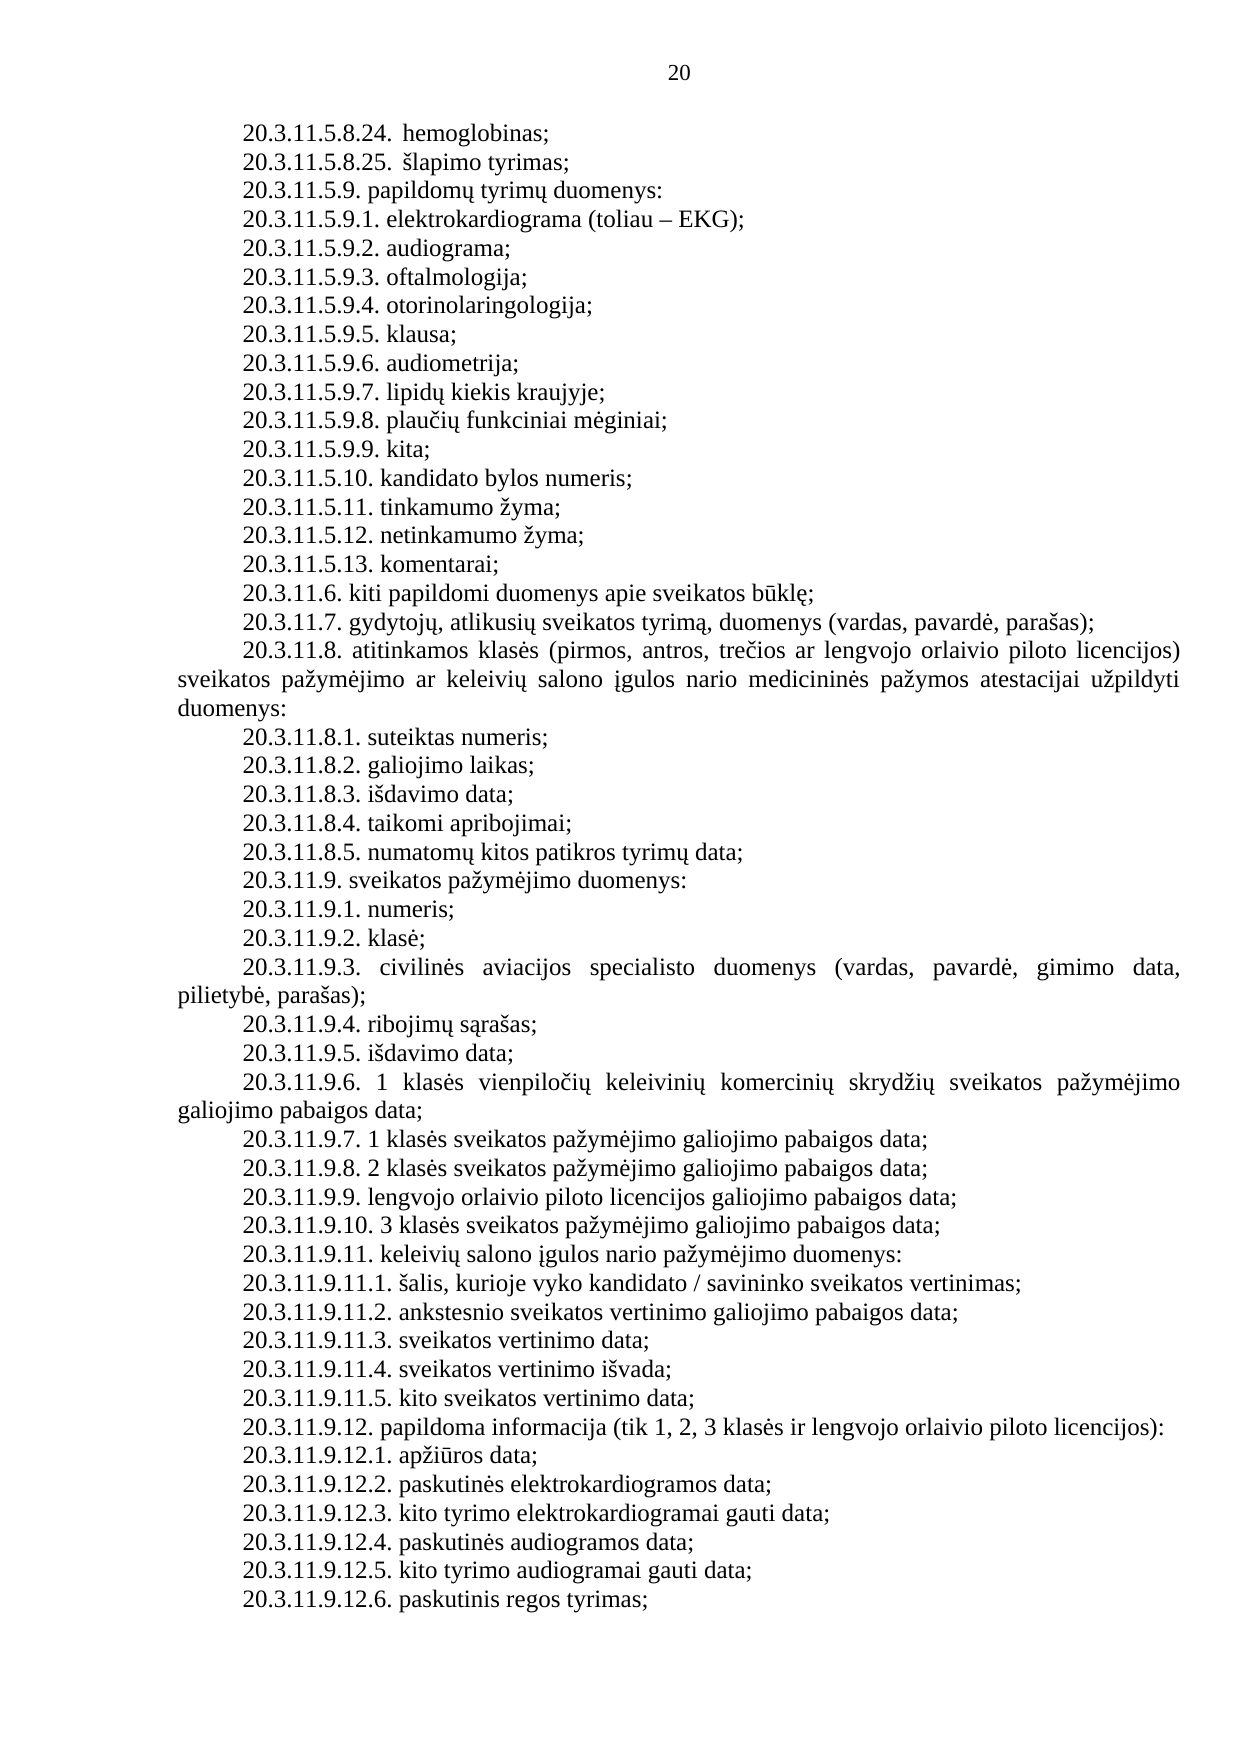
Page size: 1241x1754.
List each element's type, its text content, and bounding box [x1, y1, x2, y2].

text 20.3.11.9.9. lengvojo orlaivio piloto licencijos galiojimo pabaigos data; [177, 1182, 1181, 1211]
text 20.3.11.9.8. 2 klasės sveikatos pažymėjimo galiojimo pabaigos data; [177, 1153, 1181, 1182]
text 20.3.11.8.2. galiojimo laikas; [177, 751, 1181, 779]
text 20.3.11.5.9.2. audiograma; [177, 233, 1181, 262]
text 20.3.11.9.12.4. paskutinės audiogramos data; [177, 1527, 1181, 1556]
text 20.3.11.9.12.2. paskutinės elektrokardiogramos data; [177, 1469, 1181, 1498]
text 20.3.11.6. kiti papildomi duomenys apie sveikatos būklę; [177, 578, 1181, 607]
text 20.3.11.9.12.3. kito tyrimo elektrokardiogramai gauti data; [177, 1498, 1181, 1527]
text 20.3.11.5.9.6. audiometrija; [177, 348, 1181, 377]
text 20.3.11.5.12. netinkamumo žyma; [177, 521, 1181, 549]
text 20.3.11.8.1. suteiktas numeris; [177, 722, 1181, 751]
text 20.3.11.5.8.25. šlapimo tyrimas; [177, 147, 1181, 176]
text 20.3.11.9.4. ribojimų sąrašas; [177, 1009, 1181, 1038]
text 20.3.11.9.1. numeris; [177, 894, 1181, 923]
text 20.3.11.9.3. civilinės aviacijos specialisto duomenys (vardas, pavardė, gimimo data, pilietybė, parašas); [177, 952, 1181, 1009]
text 20.3.11.9.12. papildoma informacija (tik 1, 2, 3 klasės ir lengvojo orlaivio piloto licencijos): [177, 1412, 1181, 1441]
text 20.3.11.9.11.1. šalis, kurioje vyko kandidato / savininko sveikatos vertinimas; [177, 1268, 1181, 1297]
text 20.3.11.5.9.9. kita; [177, 434, 1181, 463]
text 20.3.11.5.13. komentarai; [177, 549, 1181, 578]
text 20.3.11.5.9. papildomų tyrimų duomenys: [177, 176, 1181, 204]
text 20.3.11.5.10. kandidato bylos numeris; [177, 463, 1181, 492]
text 20.3.11.9.12.6. paskutinis regos tyrimas; [177, 1584, 1181, 1613]
text 20.3.11.9.10. 3 klasės sveikatos pažymėjimo galiojimo pabaigos data; [177, 1211, 1181, 1239]
text 20.3.11.9.7. 1 klasės sveikatos pažymėjimo galiojimo pabaigos data; [177, 1124, 1181, 1153]
text 20.3.11.8.5. numatomų kitos patikros tyrimų data; [177, 837, 1181, 866]
text 20.3.11.8.4. taikomi apribojimai; [177, 808, 1181, 837]
text 20.3.11.8. atitinkamos klasės (pirmos, antros, trečios ar lengvojo orlaivio piloto licencijos) sveikatos pažymėjimo ar keleivių salono įgulos nario medicininės pažymos atestacijai užpildyti duomenys: [177, 636, 1181, 722]
text 20.3.11.5.9.1. elektrokardiograma (toliau – EKG); [177, 204, 1181, 233]
text 20.3.11.8.3. išdavimo data; [177, 779, 1181, 808]
text 20.3.11.7. gydytojų, atlikusių sveikatos tyrimą, duomenys (vardas, pavardė, parašas); [177, 607, 1181, 636]
text 20.3.11.9.11.3. sveikatos vertinimo data; [177, 1326, 1181, 1354]
text 20.3.11.9.11. keleivių salono įgulos nario pažymėjimo duomenys: [177, 1239, 1181, 1268]
text 20.3.11.5.9.4. otorinolaringologija; [177, 291, 1181, 319]
text 20.3.11.9.5. išdavimo data; [177, 1038, 1181, 1067]
text 20.3.11.5.8.24. hemoglobinas; [177, 118, 1181, 147]
text 20.3.11.5.9.7. lipidų kiekis kraujyje; [177, 377, 1181, 406]
text 20.3.11.9. sveikatos pažymėjimo duomenys: [177, 866, 1181, 894]
text 20.3.11.9.11.2. ankstesnio sveikatos vertinimo galiojimo pabaigos data; [177, 1297, 1181, 1326]
text 20.3.11.9.11.4. sveikatos vertinimo išvada; [177, 1354, 1181, 1383]
text 20.3.11.9.6. 1 klasės vienpiločių keleivinių komercinių skrydžių sveikatos pažymėjimo galiojimo pabaigos data; [177, 1067, 1181, 1124]
text 20.3.11.5.11. tinkamumo žyma; [177, 492, 1181, 521]
text 20.3.11.9.12.5. kito tyrimo audiogramai gauti data; [177, 1556, 1181, 1584]
text 20.3.11.5.9.3. oftalmologija; [177, 262, 1181, 291]
text 20.3.11.5.9.5. klausa; [177, 319, 1181, 348]
text 20.3.11.9.11.5. kito sveikatos vertinimo data; [177, 1383, 1181, 1412]
text 20.3.11.5.9.8. plaučių funkciniai mėginiai; [177, 406, 1181, 434]
text 20.3.11.9.2. klasė; [177, 923, 1181, 952]
text 20.3.11.9.12.1. apžiūros data; [177, 1441, 1181, 1469]
